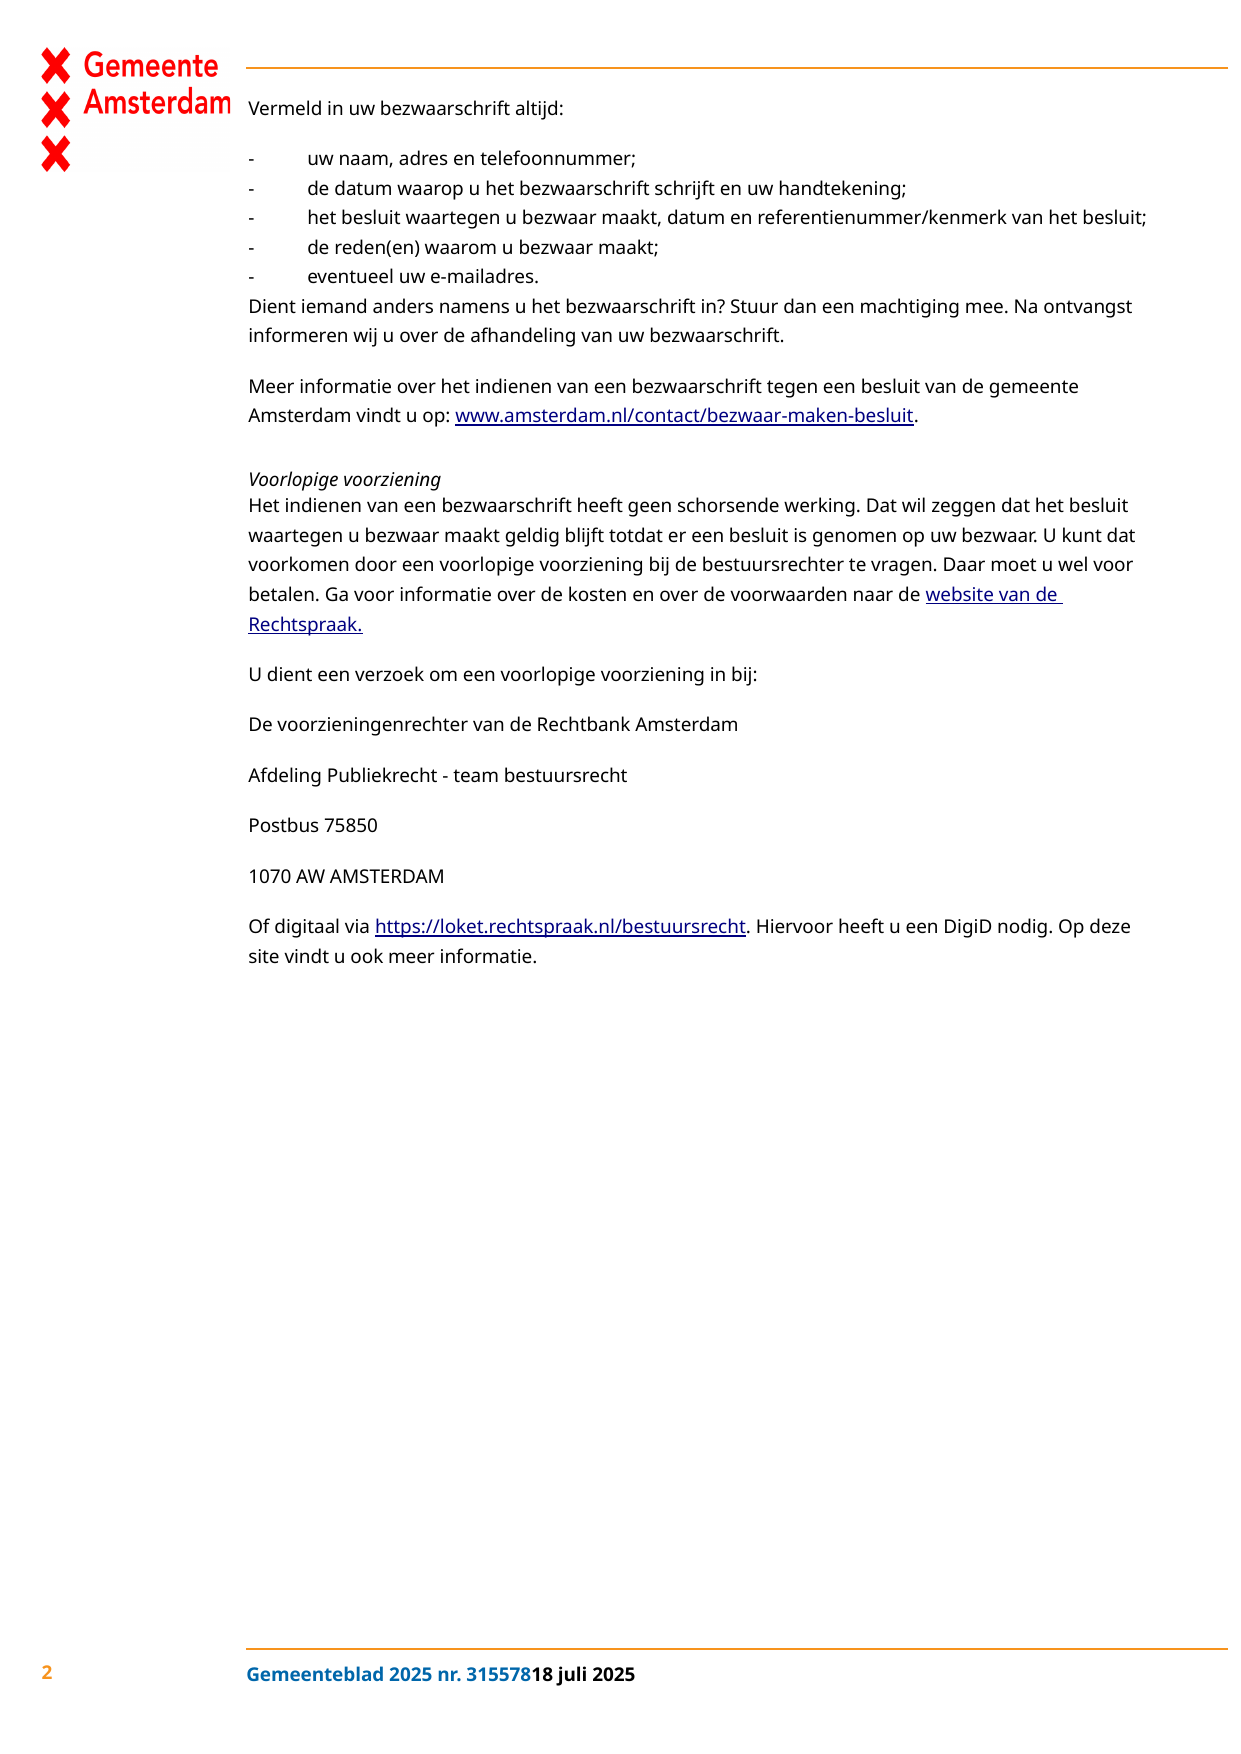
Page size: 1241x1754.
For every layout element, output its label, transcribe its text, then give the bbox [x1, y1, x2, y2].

picture [41, 47, 231, 172]
text Vermeld in uw bezwaarschrift altijd: [248, 95, 1152, 121]
text Of digitaal via https://loket.rechtspraak.nl/bestuursrecht. Hiervoor heeft u een DigiD nodig. Op deze site vindt u ook meer informatie. [248, 913, 1152, 968]
text Meer informatie over het indienen van een bezwaarschrift tegen een besluit van de gemeente Amsterdam vindt u op: www.amsterdam.nl/contact/bezwaar-maken-besluit. [248, 373, 1152, 428]
text Voorlopige voorziening [248, 467, 1152, 492]
text 1070 AW AMSTERDAM [248, 863, 1152, 888]
text De voorzieningenrechter van de Rechtbank Amsterdam [248, 712, 1152, 737]
text Het indienen van een bezwaarschrift heeft geen schorsende werking. Dat wil zeggen dat het besluit waartegen u bezwaar maakt geldig blijft totdat er een besluit is genomen op uw bezwaar. U kunt dat voorkomen door een voorlopige voorziening bij de bestuursrechter te vragen. Daar moet u wel voor betalen. Ga voor informatie over de kosten en over de voorwaarden naar de website van de Rechtspraak. [248, 492, 1152, 636]
list het besluit waartegen u bezwaar maakt, datum en referentienummer/kenmerk van het besluit; [248, 204, 1152, 230]
list de datum waarop u het bezwaarschrift schrijft en uw handtekening; [248, 175, 1152, 201]
text Dient iemand anders namens u het bezwaarschrift in? Stuur dan een machtiging mee. Na ontvangst informeren wij u over de afhandeling van uw bezwaarschrift. [248, 293, 1152, 348]
text U dient een verzoek om een voorlopige voorziening in bij: [248, 661, 1152, 687]
list de reden(en) waarom u bezwaar maakt; [248, 234, 1152, 260]
text Postbus 75850 [248, 812, 1152, 838]
list uw naam, adres en telefoonnummer; [248, 145, 1152, 171]
list eventueel uw e-mailadres. [248, 263, 1152, 289]
text Afdeling Publiekrecht - team bestuursrecht [248, 762, 1152, 788]
